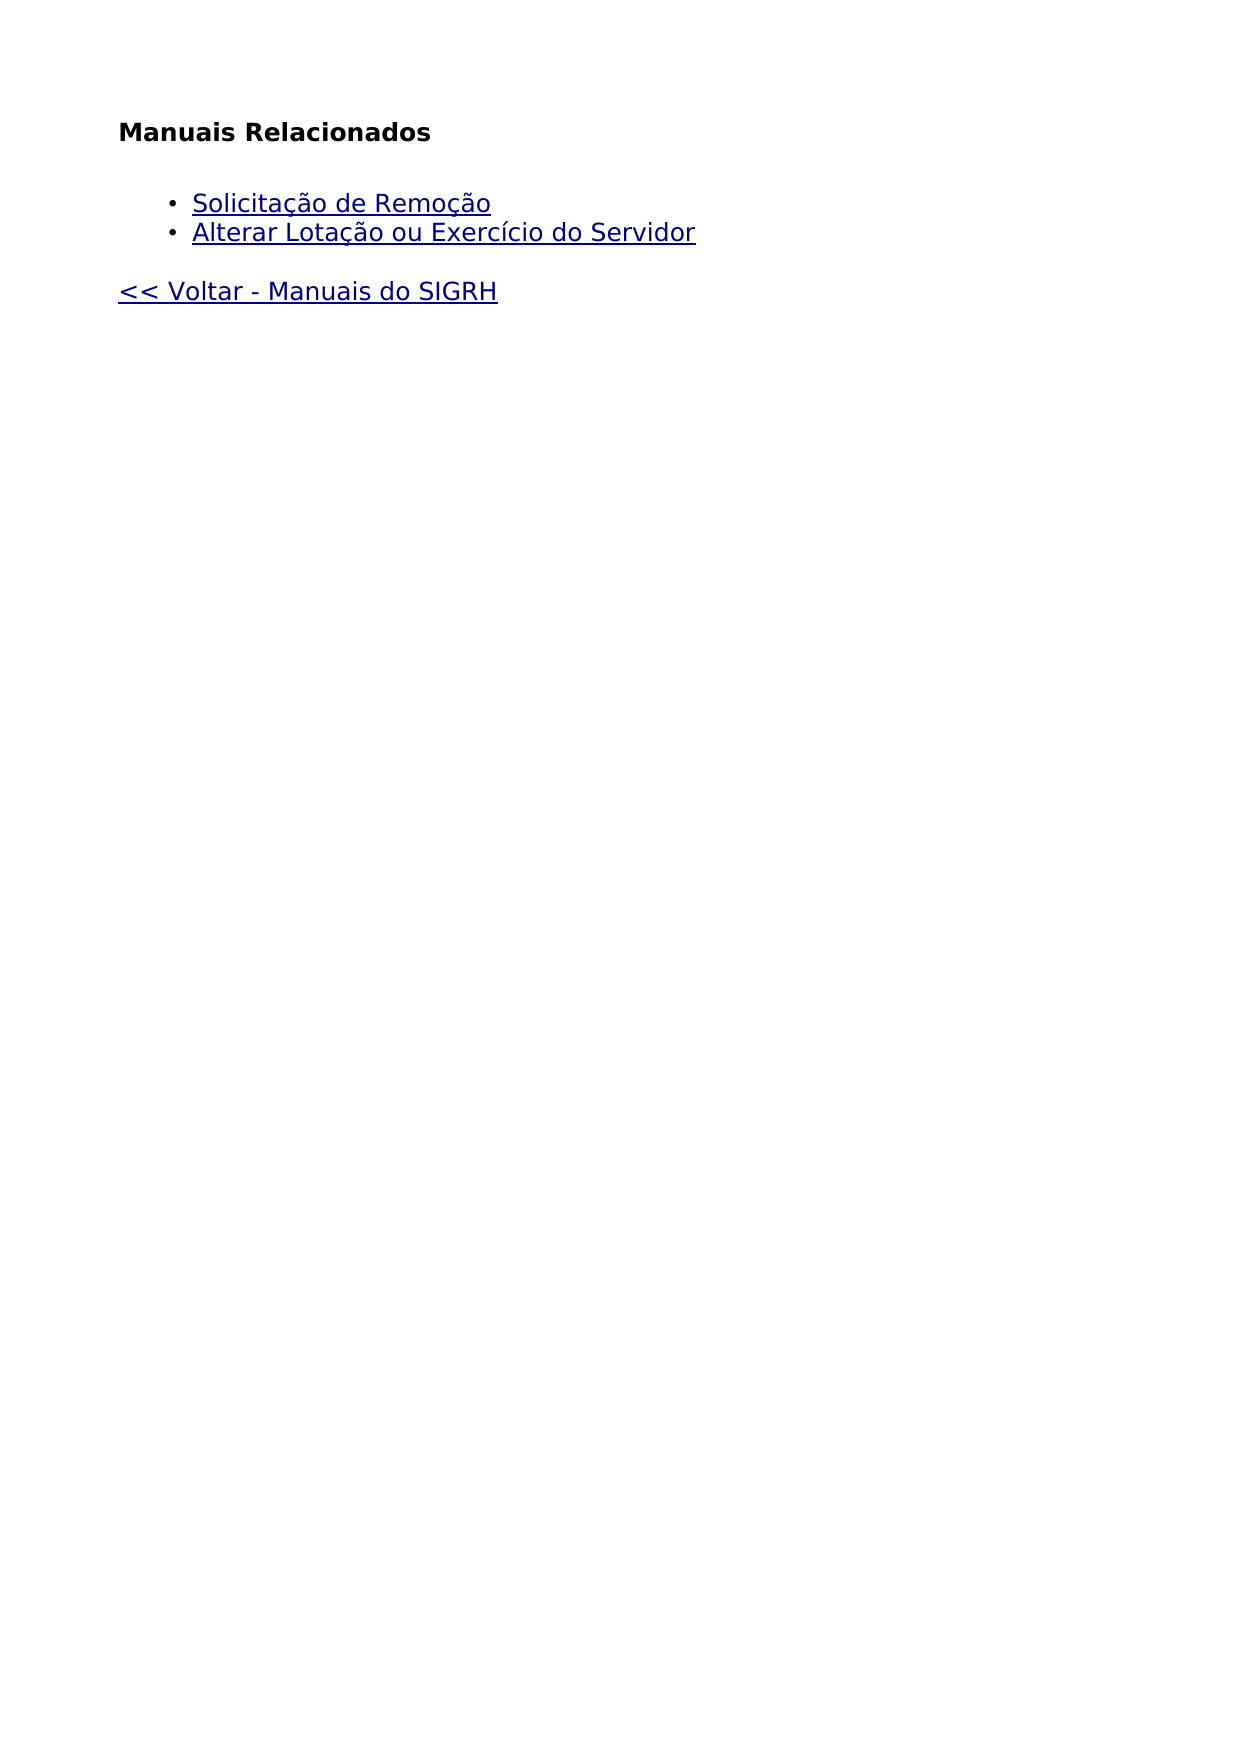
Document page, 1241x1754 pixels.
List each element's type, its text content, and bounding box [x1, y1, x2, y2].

text << Voltar - Manuais do SIGRH [118, 277, 1122, 306]
list Solicitação de Remoção [177, 189, 1122, 218]
list Alterar Lotação ou Exercício do Servidor [177, 218, 1122, 248]
subtitle Manuais Relacionados [118, 118, 1122, 147]
